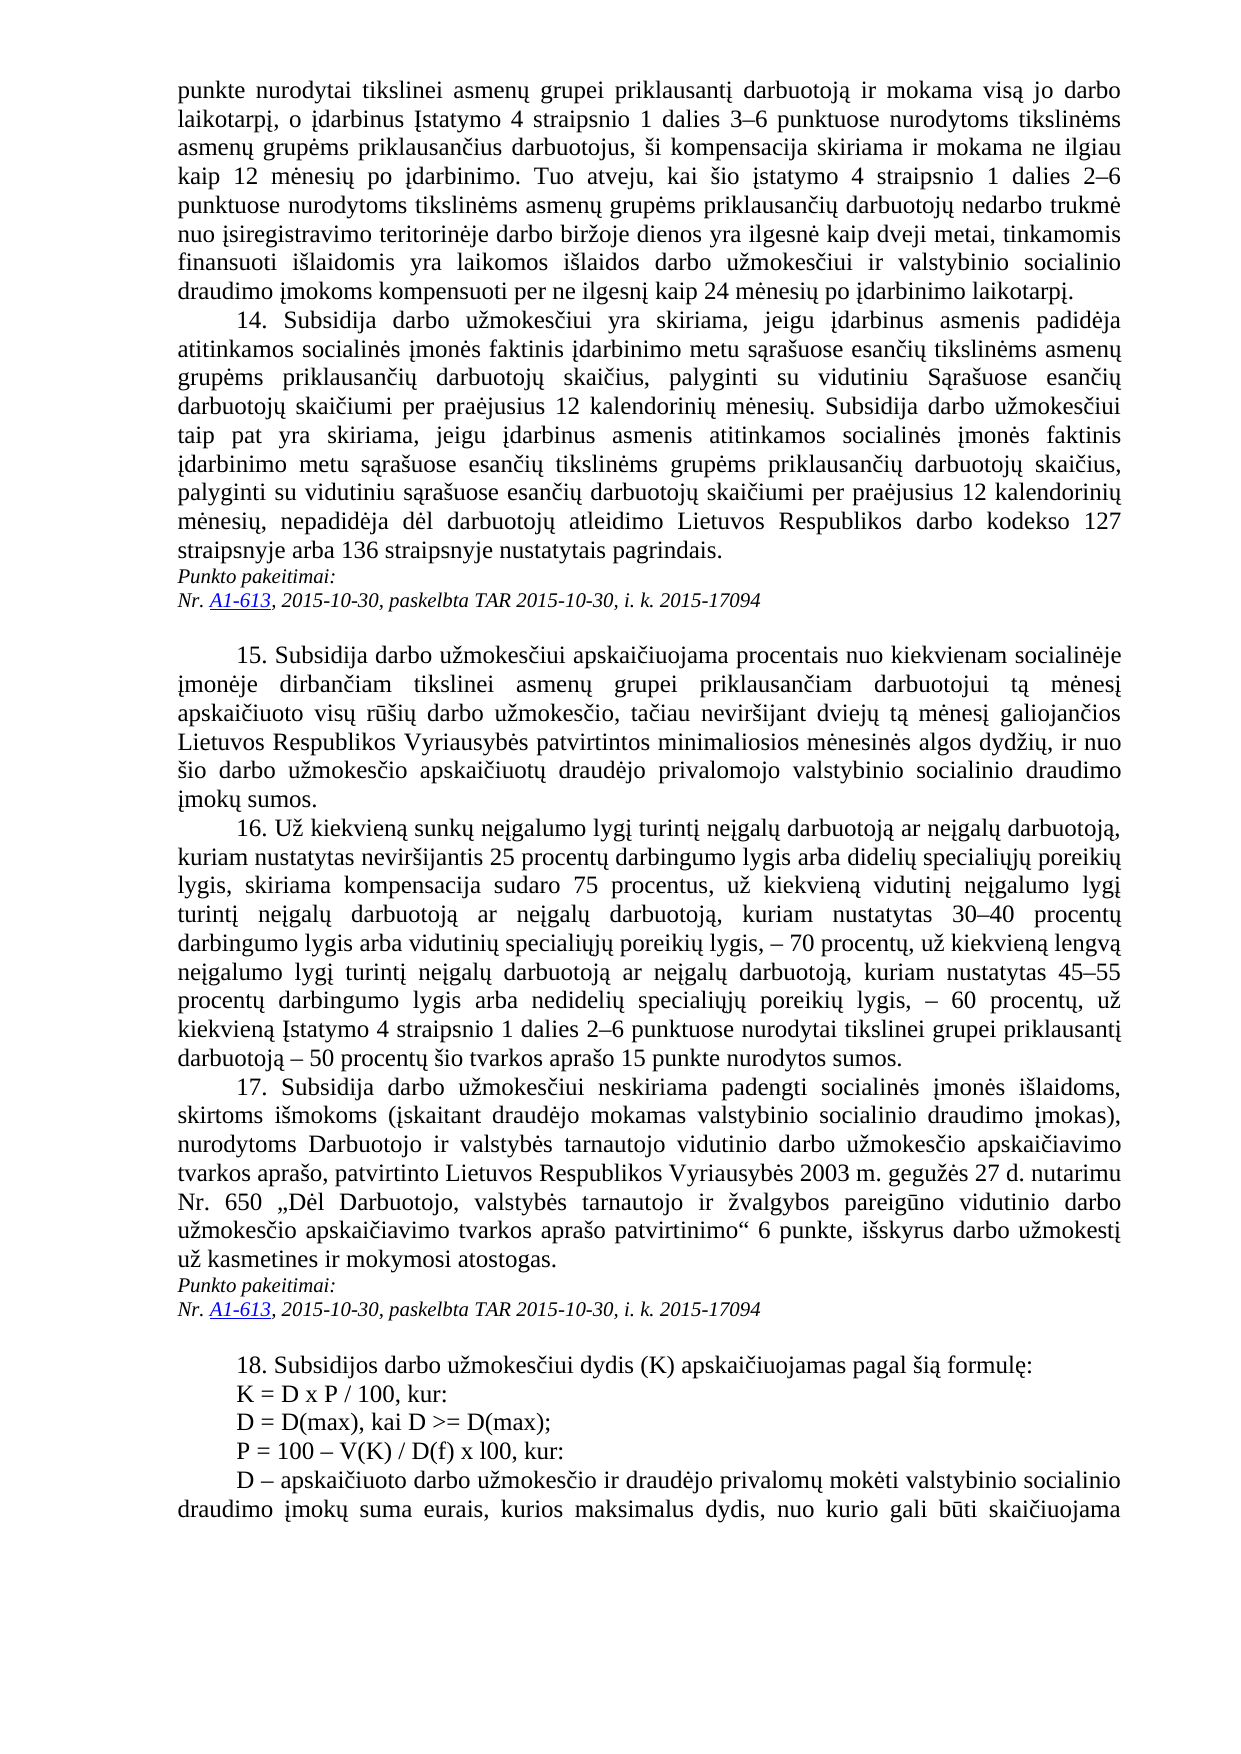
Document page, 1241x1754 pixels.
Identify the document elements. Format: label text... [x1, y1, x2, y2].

text 17. Subsidija darbo užmokesčiui neskiriama padengti socialinės įmonės išlaidoms, skirtoms išmokoms (įskaitant draudėjo mokamas valstybinio socialinio draudimo įmokas), nurodytoms Darbuotojo ir valstybės tarnautojo vidutinio darbo užmokesčio apskaičiavimo tvarkos aprašo, patvirtinto Lietuvos Respublikos Vyriausybės 2003 m. gegužės 27 d. nutarimu Nr. 650 „Dėl Darbuotojo, valstybės tarnautojo ir žvalgybos pareigūno vidutinio darbo užmokesčio apskaičiavimo tvarkos aprašo patvirtinimo“ 6 punkte, išskyrus darbo užmokestį už kasmetines ir mokymosi atostogas. [177, 1072, 1122, 1273]
text P = 100 – V(K) / D(f) x l00, kur: [177, 1436, 1122, 1465]
text K = D x P / 100, kur: [177, 1379, 1122, 1407]
text punkte nurodytai tikslinei asmenų grupei priklausantį darbuotoją ir mokama visą jo darbo laikotarpį, o įdarbinus Įstatymo 4 straipsnio 1 dalies 3–6 punktuose nurodytoms tikslinėms asmenų grupėms priklausančius darbuotojus, ši kompensacija skiriama ir mokama ne ilgiau kaip 12 mėnesių po įdarbinimo. Tuo atveju, kai šio įstatymo 4 straipsnio 1 dalies 2–6 punktuose nurodytoms tikslinėms asmenų grupėms priklausančių darbuotojų nedarbo trukmė nuo įsiregistravimo teritorinėje darbo biržoje dienos yra ilgesnė kaip dveji metai, tinkamomis finansuoti išlaidomis yra laikomos išlaidos darbo užmokesčiui ir valstybinio socialinio draudimo įmokoms kompensuoti per ne ilgesnį kaip 24 mėnesių po įdarbinimo laikotarpį. [177, 75, 1122, 305]
text D = D(max), kai D >= D(max); [177, 1407, 1122, 1436]
text Nr. A1-613, 2015-10-30, paskelbta TAR 2015-10-30, i. k. 2015-17094 [177, 588, 1122, 612]
text Punkto pakeitimai: [177, 1273, 1122, 1297]
text 15. Subsidija darbo užmokesčiui apskaičiuojama procentais nuo kiekvienam socialinėje įmonėje dirbančiam tikslinei asmenų grupei priklausančiam darbuotojui tą mėnesį apskaičiuoto visų rūšių darbo užmokesčio, tačiau neviršijant dviejų tą mėnesį galiojančios Lietuvos Respublikos Vyriausybės patvirtintos minimaliosios mėnesinės algos dydžių, ir nuo šio darbo užmokesčio apskaičiuotų draudėjo privalomojo valstybinio socialinio draudimo įmokų sumos. [177, 641, 1122, 813]
text 16. Už kiekvieną sunkų neįgalumo lygį turintį neįgalų darbuotoją ar neįgalų darbuotoją, kuriam nustatytas neviršijantis 25 procentų darbingumo lygis arba didelių specialiųjų poreikių lygis, skiriama kompensacija sudaro 75 procentus, už kiekvieną vidutinį neįgalumo lygį turintį neįgalų darbuotoją ar neįgalų darbuotoją, kuriam nustatytas 30–40 procentų darbingumo lygis arba vidutinių specialiųjų poreikių lygis, – 70 procentų, už kiekvieną lengvą neįgalumo lygį turintį neįgalų darbuotoją ar neįgalų darbuotoją, kuriam nustatytas 45–55 procentų darbingumo lygis arba nedidelių specialiųjų poreikių lygis, – 60 procentų, už kiekvieną Įstatymo 4 straipsnio 1 dalies 2–6 punktuose nurodytai tikslinei grupei priklausantį darbuotoją – 50 procentų šio tvarkos aprašo 15 punkte nurodytos sumos. [177, 813, 1122, 1072]
text 18. Subsidijos darbo užmokesčiui dydis (K) apskaičiuojamas pagal šią formulę: [177, 1350, 1122, 1379]
text 14. Subsidija darbo užmokesčiui yra skiriama, jeigu įdarbinus asmenis padidėja atitinkamos socialinės įmonės faktinis įdarbinimo metu sąrašuose esančių tikslinėms asmenų grupėms priklausančių darbuotojų skaičius, palyginti su vidutiniu Sąrašuose esančių darbuotojų skaičiumi per praėjusius 12 kalendorinių mėnesių. Subsidija darbo užmokesčiui taip pat yra skiriama, jeigu įdarbinus asmenis atitinkamos socialinės įmonės faktinis įdarbinimo metu sąrašuose esančių tikslinėms grupėms priklausančių darbuotojų skaičius, palyginti su vidutiniu sąrašuose esančių darbuotojų skaičiumi per praėjusius 12 kalendorinių mėnesių, nepadidėja dėl darbuotojų atleidimo Lietuvos Respublikos darbo kodekso 127 straipsnyje arba 136 straipsnyje nustatytais pagrindais. [177, 305, 1122, 564]
text D – apskaičiuoto darbo užmokesčio ir draudėjo privalomų mokėti valstybinio socialinio draudimo įmokų suma eurais, kurios maksimalus dydis, nuo kurio gali būti skaičiuojama [177, 1465, 1122, 1522]
text Punkto pakeitimai: [177, 564, 1122, 588]
text Nr. A1-613, 2015-10-30, paskelbta TAR 2015-10-30, i. k. 2015-17094 [177, 1297, 1122, 1321]
